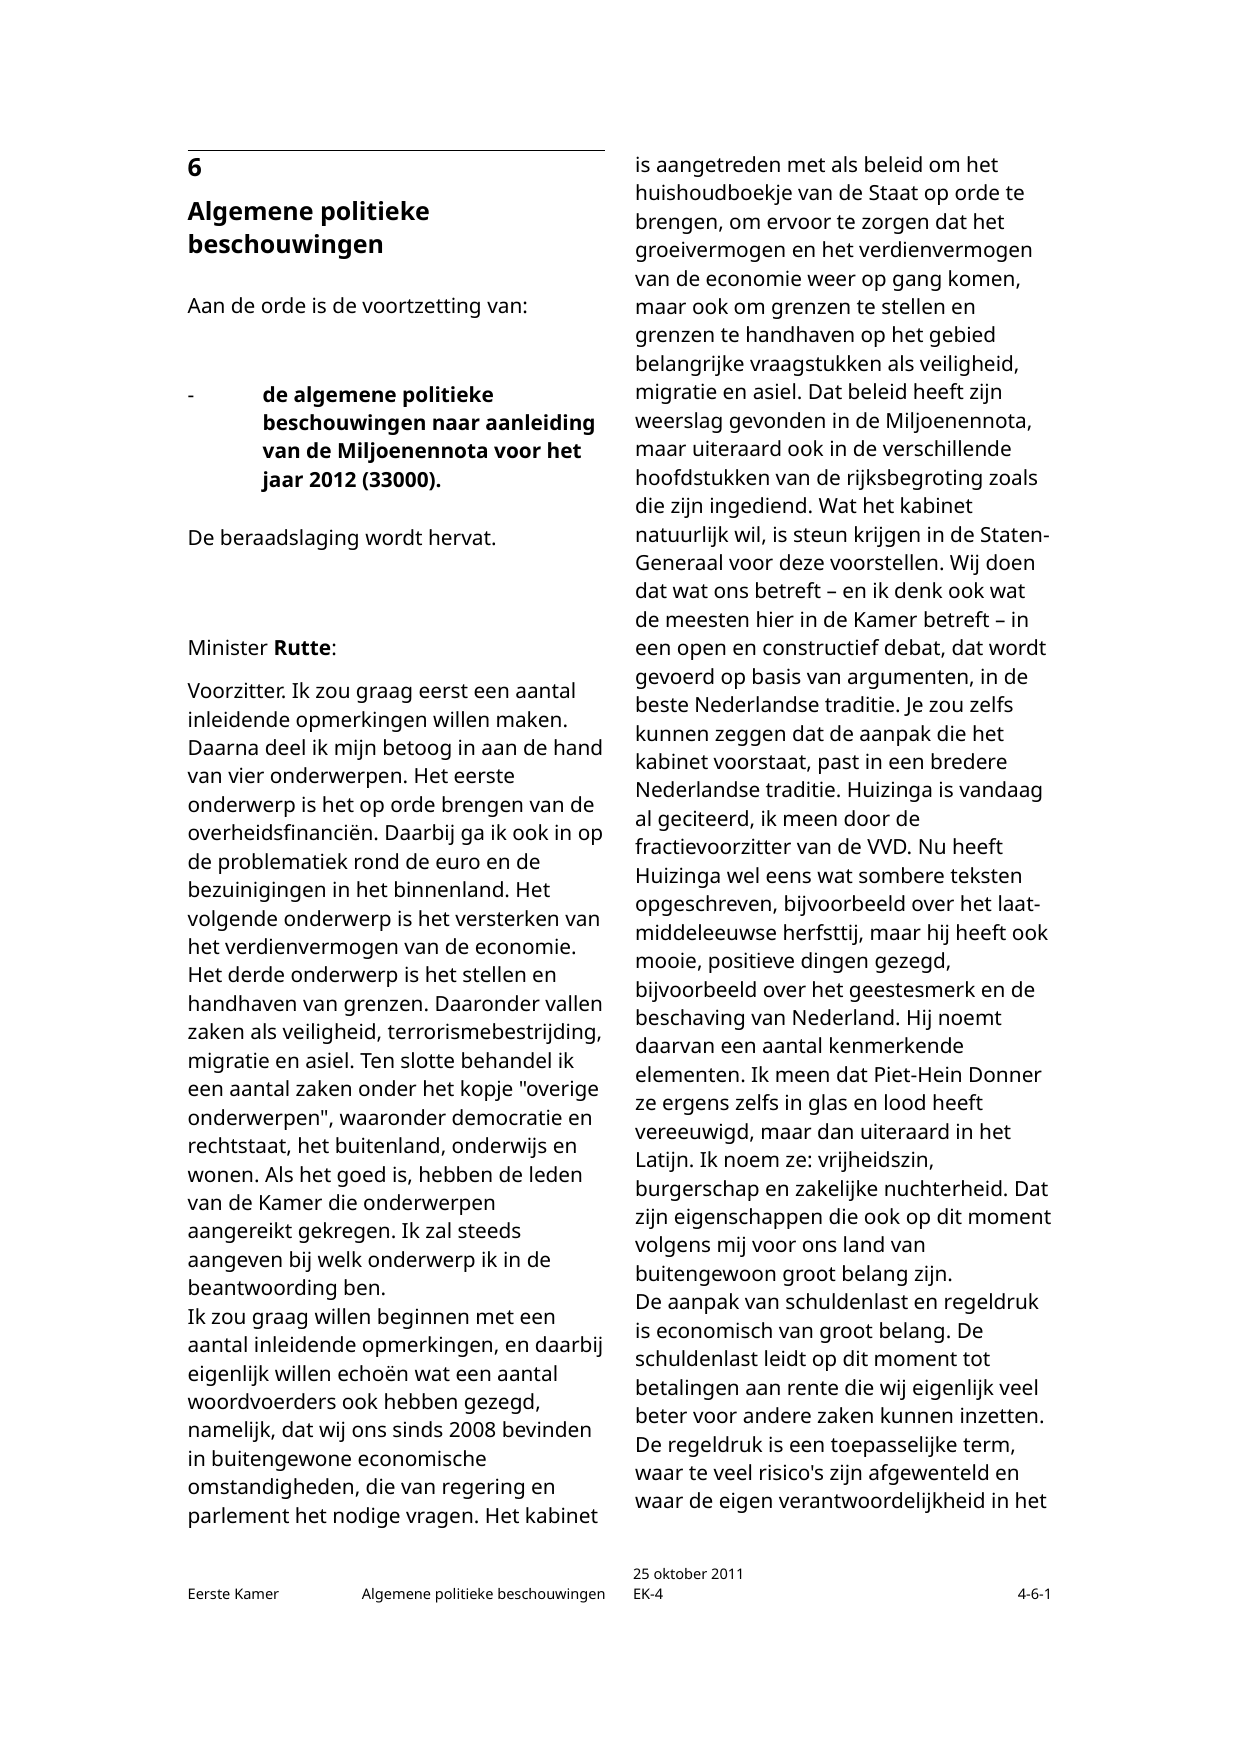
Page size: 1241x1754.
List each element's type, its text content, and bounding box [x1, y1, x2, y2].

text Aan de orde is de voortzetting van: [187, 291, 605, 320]
list de algemene politieke beschouwingen naar aanleiding van de Miljoenennota voor het jaar 2012 (33000). [187, 380, 605, 493]
text De aanpak van schuldenlast en regeldruk is economisch van groot belang. De schuldenlast leidt op dit moment tot betalingen aan rente die wij eigenlijk veel beter voor andere zaken kunnen inzetten. De regeldruk is een toepasselijke term, waar te veel risico's zijn afgewenteld en waar de eigen verantwoordelijkheid in het [635, 1287, 1053, 1515]
text is aangetreden met als beleid om het huishoudboekje van de Staat op orde te brengen, om ervoor te zorgen dat het groeivermogen en het verdienvermogen van de economie weer op gang komen, maar ook om grenzen te stellen en grenzen te handhaven op het gebied belangrijke vraagstukken als veiligheid, migratie en asiel. Dat beleid heeft zijn weerslag gevonden in de Miljoenennota, maar uiteraard ook in de verschillende hoofdstukken van de rijksbegroting zoals die zijn ingediend. Wat het kabinet natuurlijk wil, is steun krijgen in de Staten-Generaal voor deze voorstellen. Wij doen dat wat ons betreft – en ik denk ook wat de meesten hier in de Kamer betreft – in een open en constructief debat, dat wordt gevoerd op basis van argumenten, in de beste Nederlandse traditie. Je zou zelfs kunnen zeggen dat de aanpak die het kabinet voorstaat, past in een bredere Nederlandse traditie. Huizinga is vandaag al geciteerd, ik meen door de fractievoorzitter van de VVD. Nu heeft Huizinga wel eens wat sombere teksten opgeschreven, bijvoorbeeld over het laat-middeleeuwse herfsttij, maar hij heeft ook mooie, positieve dingen gezegd, bijvoorbeeld over het geestesmerk en de beschaving van Nederland. Hij noemt daarvan een aantal kenmerkende elementen. Ik meen dat Piet-Hein Donner ze ergens zelfs in glas en lood heeft vereeuwigd, maar dan uiteraard in het Latijn. Ik noem ze: vrijheidszin, burgerschap en zakelijke nuchterheid. Dat zijn eigenschappen die ook op dit moment volgens mij voor ons land van buitengewoon groot belang zijn. [635, 150, 1053, 1287]
text Algemene politieke beschouwingen [187, 193, 605, 261]
text Minister Rutte: [187, 633, 605, 661]
text Ik zou graag willen beginnen met een aantal inleidende opmerkingen, en daarbij eigenlijk willen echoën wat een aantal woordvoerders ook hebben gezegd, namelijk, dat wij ons sinds 2008 bevinden in buitengewone economische omstandigheden, die van regering en parlement het nodige vragen. Het kabinet [187, 1302, 605, 1529]
text 6 [187, 151, 605, 184]
text De beraadslaging wordt hervat. [187, 523, 605, 552]
text Voorzitter. Ik zou graag eerst een aantal inleidende opmerkingen willen maken. Daarna deel ik mijn betoog in aan de hand van vier onderwerpen. Het eerste onderwerp is het op orde brengen van de overheidsfinanciën. Daarbij ga ik ook in op de problematiek rond de euro en de bezuinigingen in het binnenland. Het volgende onderwerp is het versterken van het verdienvermogen van de economie. Het derde onderwerp is het stellen en handhaven van grenzen. Daaronder vallen zaken als veiligheid, terrorismebestrijding, migratie en asiel. Ten slotte behandel ik een aantal zaken onder het kopje "overige onderwerpen", waaronder democratie en rechtstaat, het buitenland, onderwijs en wonen. Als het goed is, hebben de leden van de Kamer die onderwerpen aangereikt gekregen. Ik zal steeds aangeven bij welk onderwerp ik in de beantwoording ben. [187, 676, 605, 1302]
text  [187, 582, 605, 610]
